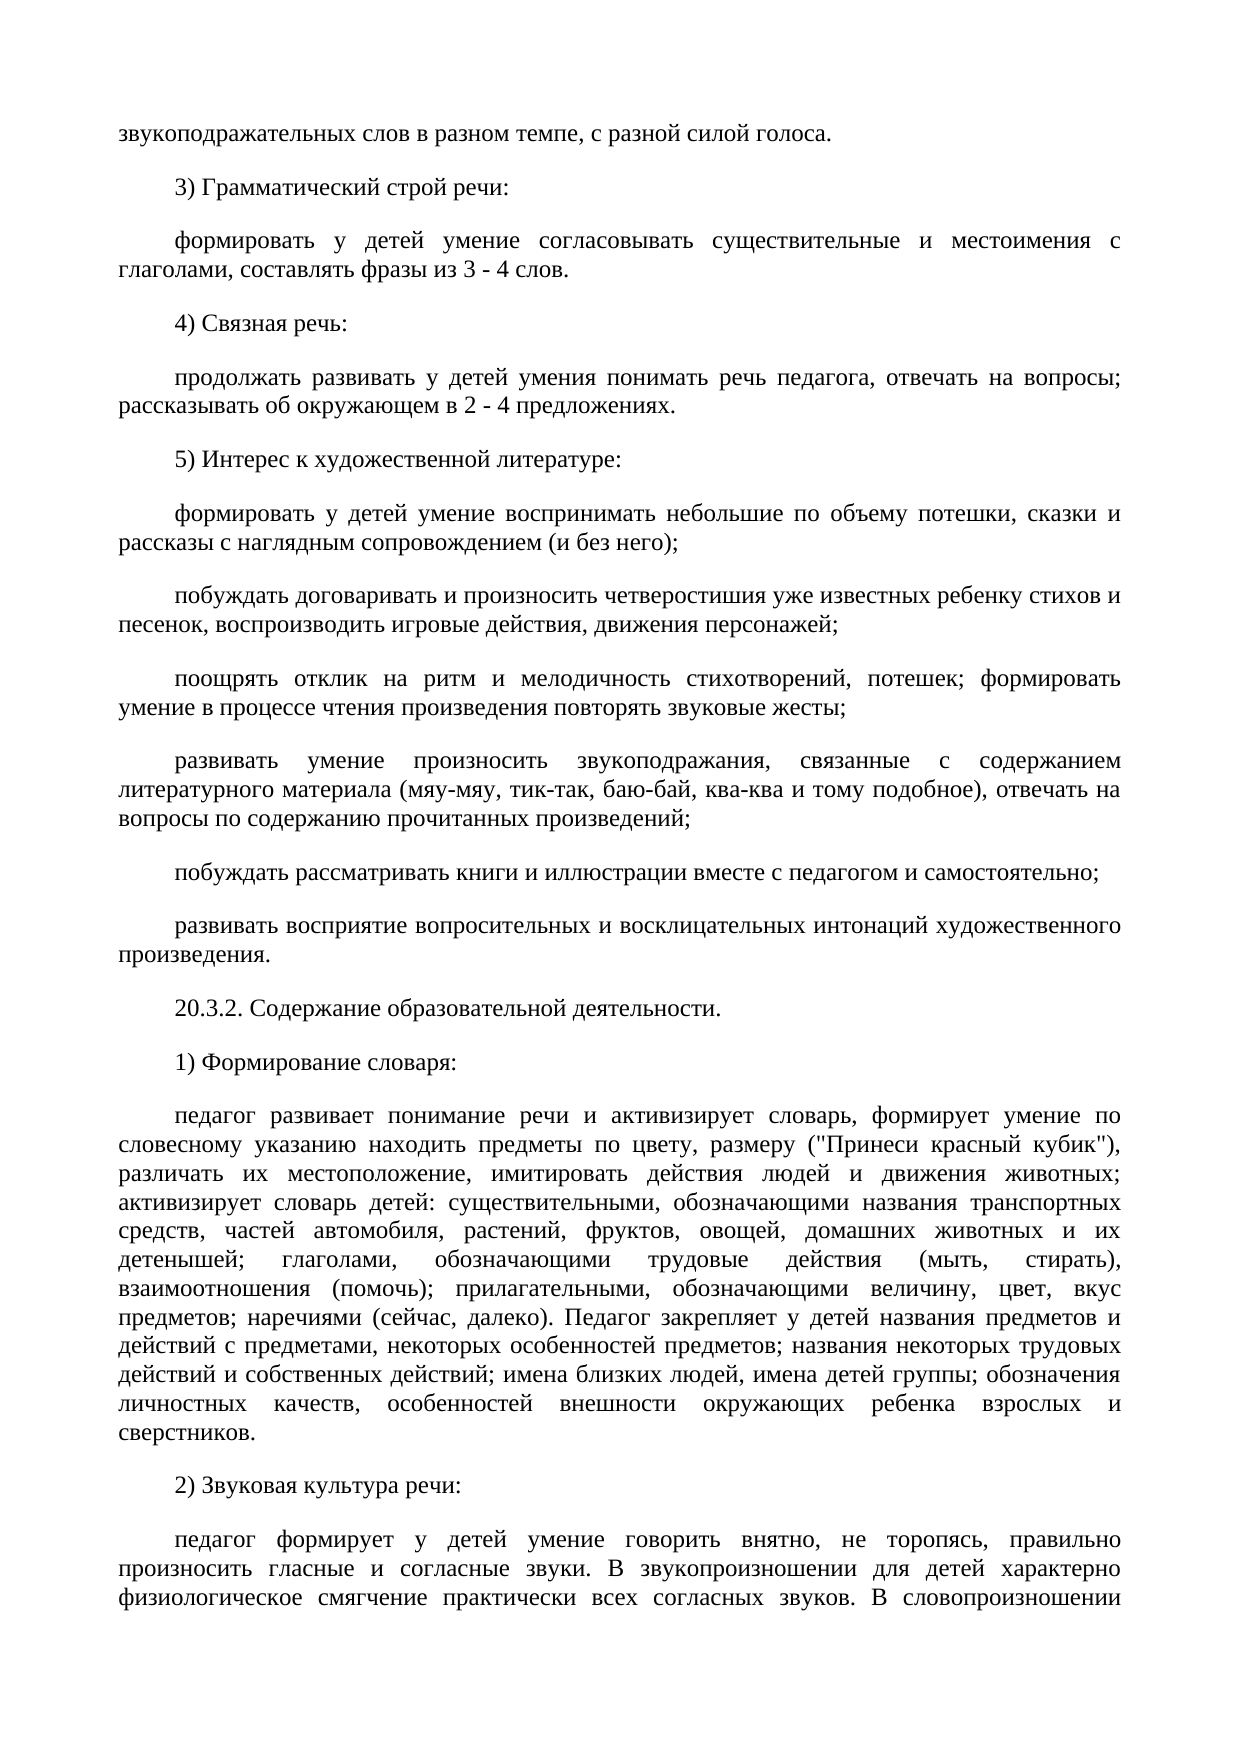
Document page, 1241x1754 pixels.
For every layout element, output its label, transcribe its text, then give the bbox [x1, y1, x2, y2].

text побуждать рассматривать книги и иллюстрации вместе с педагогом и самостоятельно; [118, 857, 1122, 886]
text 20.3.2. Содержание образовательной деятельности. [118, 993, 1122, 1022]
text поощрять отклик на ритм и мелодичность стихотворений, потешек; формировать умение в процессе чтения произведения повторять звуковые жесты; [118, 663, 1122, 721]
text 4) Связная речь: [118, 308, 1122, 337]
text развивать восприятие вопросительных и восклицательных интонаций художественного произведения. [118, 911, 1122, 968]
text 2) Звуковая культура речи: [118, 1471, 1122, 1499]
text формировать у детей умение согласовывать существительные и местоимения с глаголами, составлять фразы из 3 - 4 слов. [118, 226, 1122, 283]
text развивать умение произносить звукоподражания, связанные с содержанием литературного материала (мяу-мяу, тик-так, баю-бай, ква-ква и тому подобное), отвечать на вопросы по содержанию прочитанных произведений; [118, 746, 1122, 832]
text продолжать развивать у детей умения понимать речь педагога, отвечать на вопросы; рассказывать об окружающем в 2 - 4 предложениях. [118, 362, 1122, 419]
text педагог формирует у детей умение говорить внятно, не торопясь, правильно произносить гласные и согласные звуки. В звукопроизношении для детей характерно физиологическое смягчение практически всех согласных звуков. В словопроизношении [118, 1524, 1122, 1611]
text формировать у детей умение воспринимать небольшие по объему потешки, сказки и рассказы с наглядным сопровождением (и без него); [118, 498, 1122, 556]
text 1) Формирование словаря: [118, 1047, 1122, 1076]
text педагог развивает понимание речи и активизирует словарь, формирует умение по словесному указанию находить предметы по цвету, размеру ("Принеси красный кубик"), различать их местоположение, имитировать действия людей и движения животных; активизирует словарь детей: существительными, обозначающими названия транспортных средств, частей автомобиля, растений, фруктов, овощей, домашних животных и их детенышей; глаголами, обозначающими трудовые действия (мыть, стирать), взаимоотношения (помочь); прилагательными, обозначающими величину, цвет, вкус предметов; наречиями (сейчас, далеко). Педагог закрепляет у детей названия предметов и действий с предметами, некоторых особенностей предметов; названия некоторых трудовых действий и собственных действий; имена близких людей, имена детей группы; обозначения личностных качеств, особенностей внешности окружающих ребенка взрослых и сверстников. [118, 1101, 1122, 1446]
text звукоподражательных слов в разном темпе, с разной силой голоса. [118, 118, 1122, 147]
text 5) Интерес к художественной литературе: [118, 444, 1122, 473]
text побуждать договаривать и произносить четверостишия уже известных ребенку стихов и песенок, воспроизводить игровые действия, движения персонажей; [118, 581, 1122, 638]
text 3) Грамматический строй речи: [118, 172, 1122, 201]
